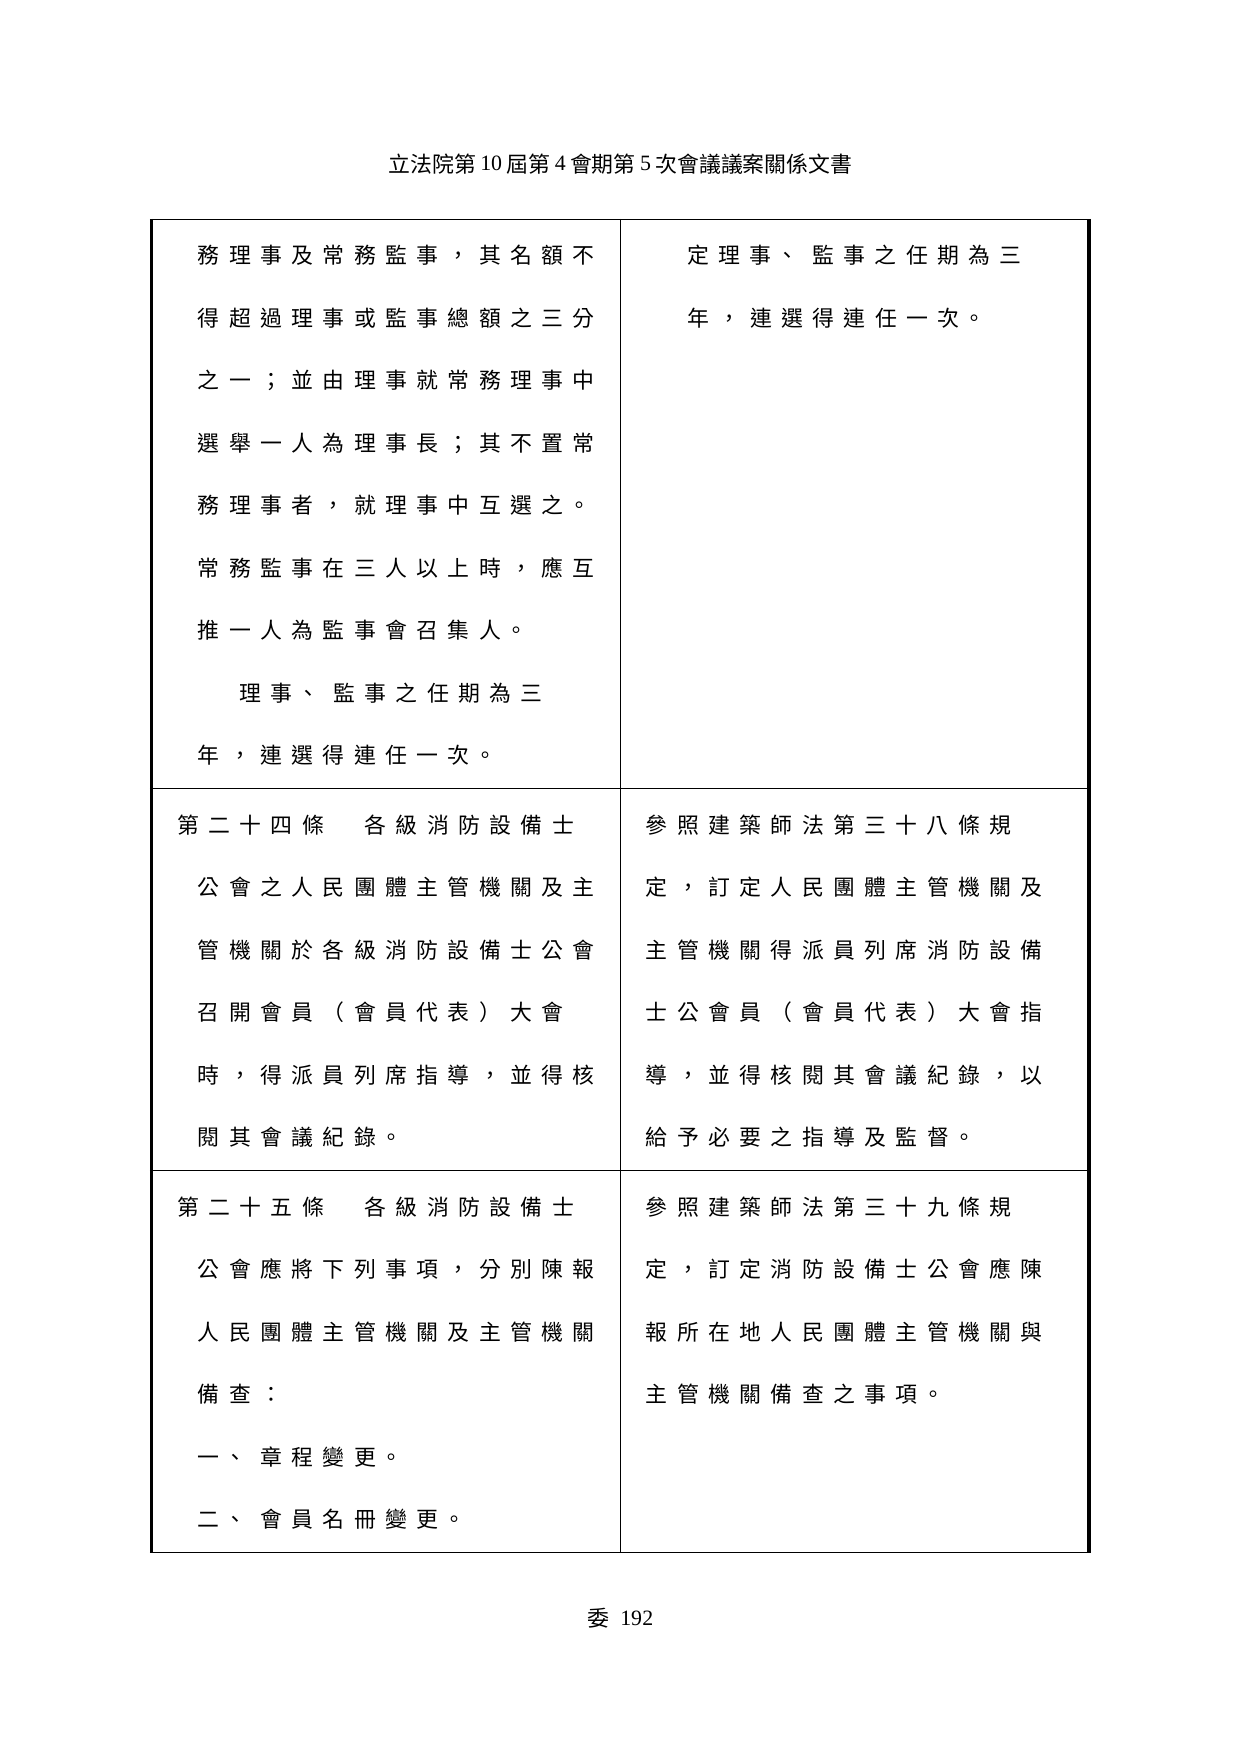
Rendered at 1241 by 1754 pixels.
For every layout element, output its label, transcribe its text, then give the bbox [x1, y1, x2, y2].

table_cell 第二十四條 各級消防設備士公會之人民團體主管機關及主管機關於各級消防設備士公會召開會員（會員代表）大會時，得派員列席指導，並得核閱其會議紀錄。 [153, 789, 620, 1170]
table_cell 第二十三條 各級消防設備士公會置理事、監事，由會員（會員代表）大會選舉之，其名額如下： 一、縣（市）消防設備士公會之理事不得逾十五人。 二、直轄市消防設備士公會之理事不得逾二十五人。 三、全國消防設備士公會之理事不得逾三十五人。 四、各級消防設備士公會之監事名額，不得超過各該公會理事名額三分之一。 五、各級消防設備士公會均得置候補理、監事，其名額不得超過各該公會理、監事名額三分之一。 前項各款理事、監事名額在三人以上者，得分別互選常務理事及常務監事，其名額不得超過理事或監事總額之三分之一；並由理事就常務理事中選舉一人為理事長；其不置常務理事者，就理事中互選之。常務監事在三人以上時，應互推一人為監事會召集人。 理事、監事之任期為三年，連選得連任一次。 [153, 220, 620, 788]
table_cell 參照建築師法第三十八條規定，訂定人民團體主管機關及主管機關得派員列席消防設備士公會員（會員代表）大會指導，並得核閱其會議紀錄，以給予必要之指導及監督。 [621, 789, 1087, 1170]
table_cell 參照建築師法第三十九條規定，訂定消防設備士公會應陳報所在地人民團體主管機關與主管機關備查之事項。 [621, 1171, 1087, 1552]
table_cell 定理事、監事之任期為三年，連選得連任一次。 [621, 220, 1087, 788]
table_cell 第二十五條 各級消防設備士公會應將下列事項，分別陳報人民團體主管機關及主管機關備查： 一、章程變更。 二、會員名冊變更。 [153, 1171, 620, 1552]
